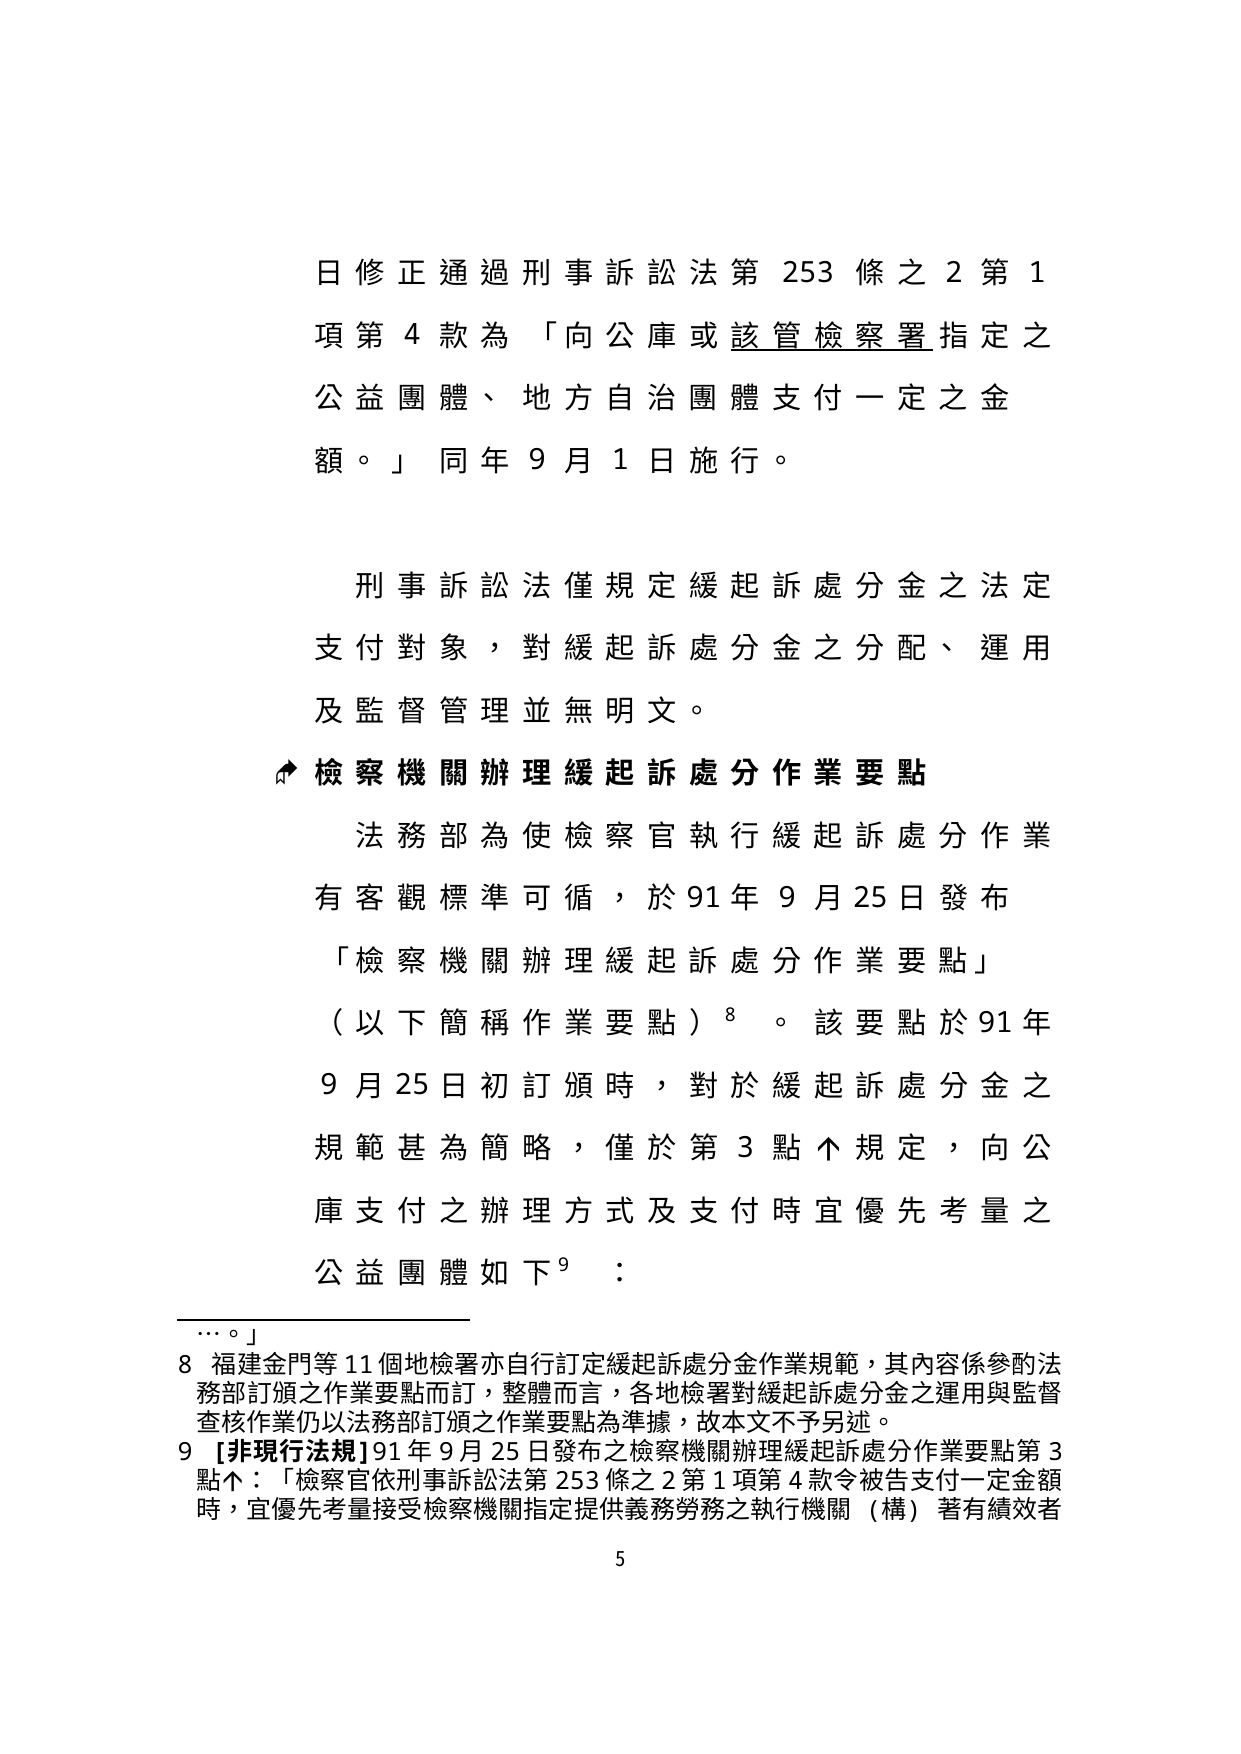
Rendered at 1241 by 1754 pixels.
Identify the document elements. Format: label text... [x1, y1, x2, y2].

text …。」 [177, 1321, 1063, 1350]
text 刑事訴訟法僅規定緩起訴處分金之法定支付對象，對緩起訴處分金之分配、運用及監督管理並無明文。 [271, 542, 1058, 729]
text 法務部為使檢察官執行緩起訴處分作業有客觀標準可循，於91年9月25日發布「檢察機關辦理緩起訴處分作業要點」（以下簡稱作業要點）。該要點於91年9月25日初訂頒時，對於緩起訴處分金之規範甚為簡略，僅於第3點規定，向公庫支付之辦理方式及支付時宜優先考量之公益團體如下： [271, 792, 1058, 1292]
text [非現行法規]91年9月25日發布之檢察機關辦理緩起訴處分作業要點第3點：「檢察官依刑事訴訟法第253條之2第1項第4款令被告支付一定金額時，宜優先考量接受檢察機關指定提供義務勞務之執行機關 (構) 著有績效者 [177, 1437, 1063, 1525]
text 鑒於緩起訴處分金屬公益資源，為合理分配運用，允由該管轄檢察署之緩起訴處分金執行審查小組審核並指定支付之公益團體及地方自治團體，爰於98年6月12日修正通過刑事訴訟法第253條之2第1項第4款為「向公庫或該管檢察署指定之公益團體、地方自治團體支付一定之金額。」同年9月1日施行。 [271, 229, 1058, 542]
text 福建金門等11個地檢署亦自行訂定緩起訴處分金作業規範，其內容係參酌法務部訂頒之作業要點而訂，整體而言，各地檢署對緩起訴處分金之運用與監督查核作業仍以法務部訂頒之作業要點為準據，故本文不予另述。 [177, 1350, 1063, 1437]
text 檢察機關辦理緩起訴處分作業要點 [242, 729, 1058, 792]
